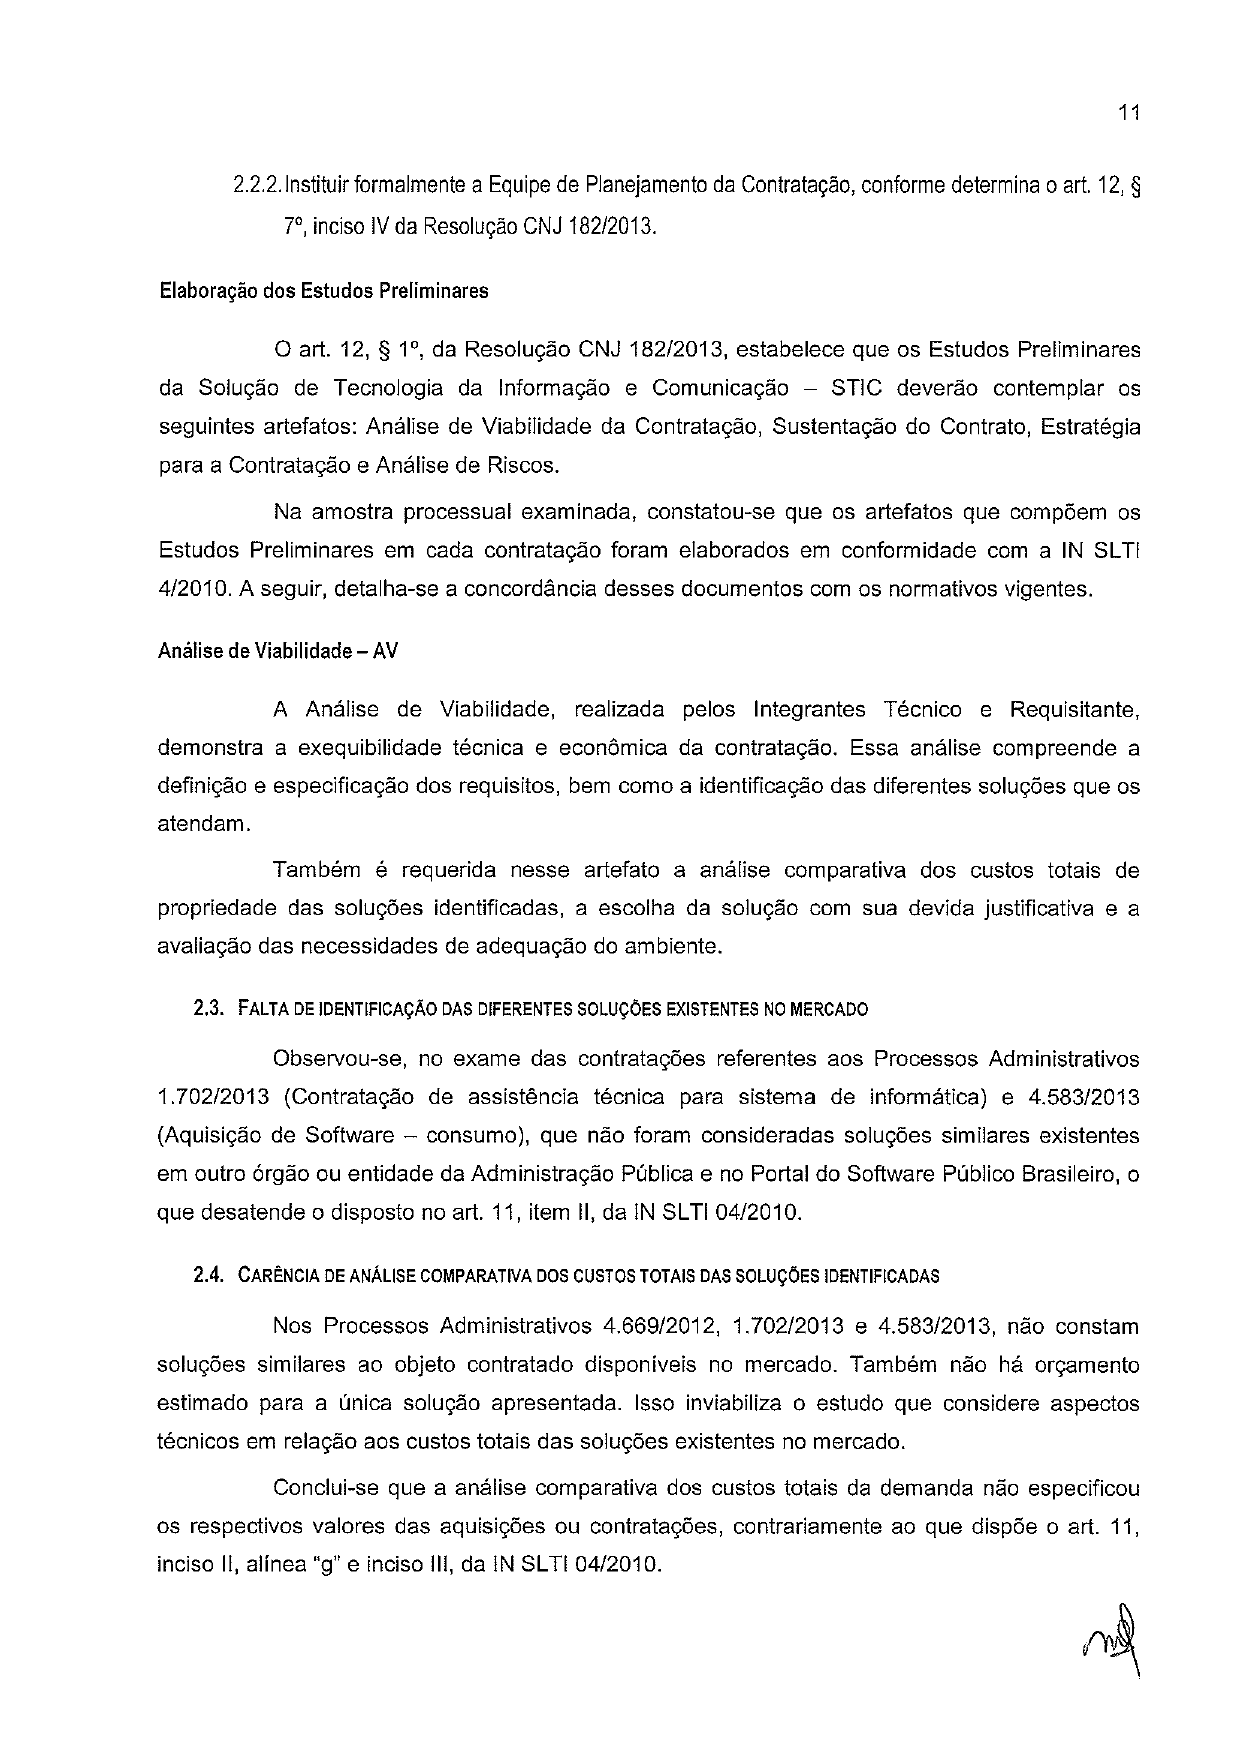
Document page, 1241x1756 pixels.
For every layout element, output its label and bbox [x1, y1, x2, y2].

picture [157, 104, 1140, 1680]
